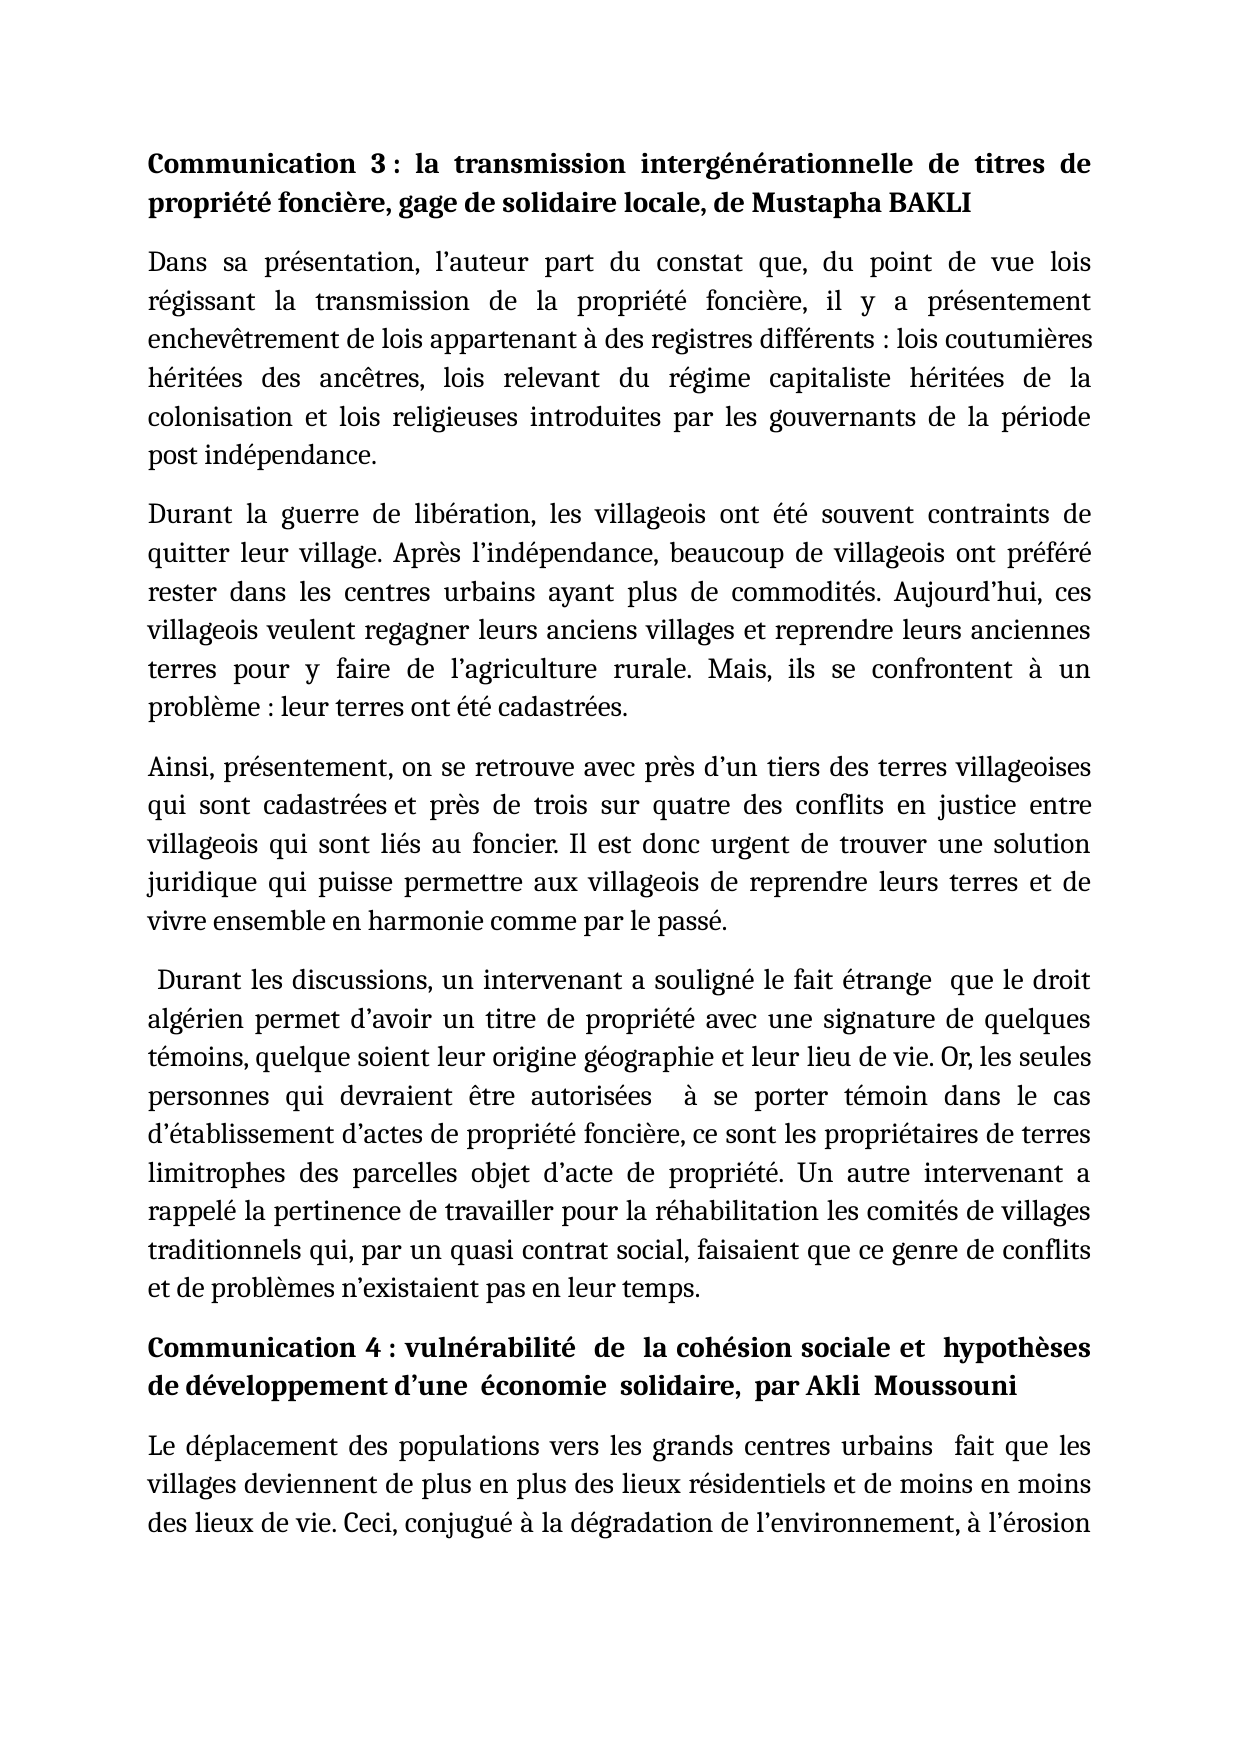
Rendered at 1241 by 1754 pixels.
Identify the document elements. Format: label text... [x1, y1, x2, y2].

text Dans sa présentation, l’auteur part du constat que, du point de vue lois régissant la transmission de la propriété foncière, il y a présentement enchevêtrement de lois appartenant à des registres différents : lois coutumières héritées des ancêtres, lois relevant du régime capitaliste héritées de la colonisation et lois religieuses introduites par les gouvernants de la période post indépendance. [148, 246, 1093, 472]
text Durant les discussions, un intervenant a souligné le fait étrange que le droit algérien permet d’avoir un titre de propriété avec une signature de quelques témoins, quelque soient leur origine géographie et leur lieu de vie. Or, les seules personnes qui devraient être autorisées à se porter témoin dans le cas d’établissement d’actes de propriété foncière, ce sont les propriétaires de terres limitrophes des parcelles objet d’acte de propriété. Un autre intervenant a rappelé la pertinence de travailler pour la réhabilitation les comités de villages traditionnels qui, par un quasi contrat social, faisaient que ce genre de conflits et de problèmes n’existaient pas en leur temps. [148, 963, 1093, 1305]
text Communication 4 : vulnérabilité de la cohésion sociale et hypothèses de développement d’une économie solidaire, par Akli Moussouni [148, 1331, 1093, 1403]
text Durant la guerre de libération, les villageois ont été souvent contraints de quitter leur village. Après l’indépendance, beaucoup de villageois ont préféré rester dans les centres urbains ayant plus de commodités. Aujourd’hui, ces villageois veulent regagner leurs anciens villages et reprendre leurs anciennes terres pour y faire de l’agriculture rurale. Mais, ils se confrontent à un problème : leur terres ont été cadastrées. [148, 498, 1093, 724]
text Communication 3 : la transmission intergénérationnelle de titres de propriété foncière, gage de solidaire locale, de Mustapha BAKLI [148, 148, 1093, 220]
text Le déplacement des populations vers les grands centres urbains fait que les villages deviennent de plus en plus des lieux résidentiels et de moins en moins des lieux de vie. Ceci, conjugué à la dégradation de l’environnement, à l’érosion [148, 1429, 1093, 1539]
text Ainsi, présentement, on se retrouve avec près d’un tiers des terres villageoises qui sont cadastrées et près de trois sur quatre des conflits en justice entre villageois qui sont liés au foncier. Il est donc urgent de trouver une solution juridique qui puisse permettre aux villageois de reprendre leurs terres et de vivre ensemble en harmonie comme par le passé. [148, 750, 1093, 937]
